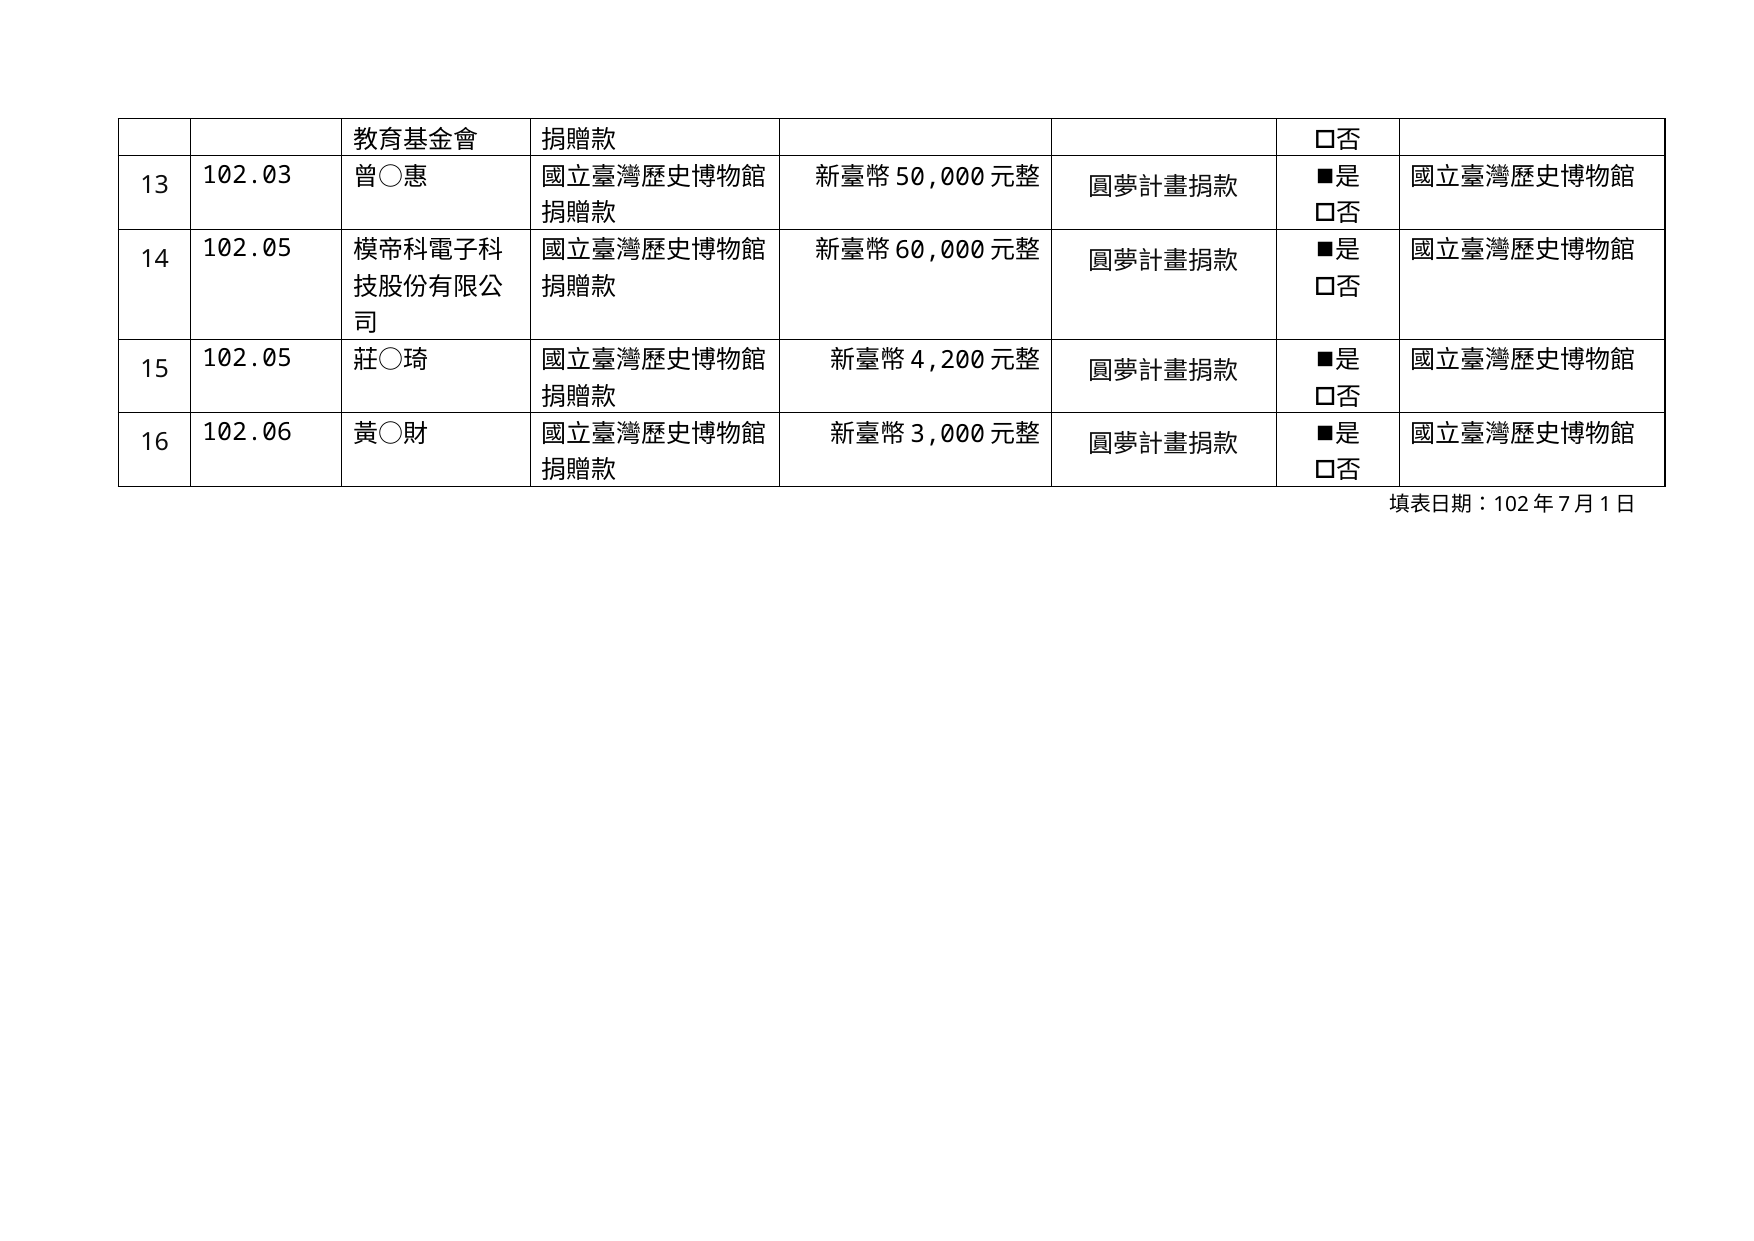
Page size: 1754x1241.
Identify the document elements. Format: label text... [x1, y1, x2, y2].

table_cell 圓夢計畫捐款 [1052, 156, 1276, 229]
text 填表日期：102年7月1日 [118, 487, 1636, 517]
table_cell 國立臺灣歷史博物館 [1400, 156, 1664, 229]
table_cell 新臺幣50,000元整 [780, 156, 1051, 229]
table_cell 102.05 [191, 340, 341, 412]
table_cell 是 否 [1277, 156, 1399, 229]
table_cell 16 [119, 413, 190, 486]
table_cell 圓夢計畫捐款 [1052, 340, 1276, 412]
table_cell 教育基金會 [342, 119, 530, 155]
table_cell 圓夢計畫捐款 [1052, 230, 1276, 339]
table_cell 新臺幣4,200元整 [780, 340, 1051, 412]
table_cell 102.06 [191, 413, 341, 486]
table_cell [1052, 119, 1276, 155]
table_cell 國立臺灣歷史博物館 [1400, 413, 1664, 486]
table_cell 新臺幣3,000元整 [780, 413, 1051, 486]
table_cell 否 [1277, 119, 1399, 155]
table_cell 國立臺灣歷史博物館捐贈款 [531, 413, 779, 486]
table_cell 是 否 [1277, 413, 1399, 486]
table_cell 102.05 [191, 230, 341, 339]
table_cell 13 [119, 156, 190, 229]
table_cell 14 [119, 230, 190, 339]
table_cell [1400, 119, 1664, 155]
table_cell 15 [119, 340, 190, 412]
table_cell 國立臺灣歷史博物館捐贈款 [531, 156, 779, 229]
table_cell 國立臺灣歷史博物館捐贈款 [531, 230, 779, 339]
table_cell [780, 119, 1051, 155]
table_cell 國立臺灣歷史博物館 [1400, 230, 1664, 339]
table_cell 捐贈款 [531, 119, 779, 155]
table_cell 國立臺灣歷史博物館 [1400, 340, 1664, 412]
table_cell 圓夢計畫捐款 [1052, 413, 1276, 486]
table_cell [119, 119, 190, 155]
table_cell 是 否 [1277, 230, 1399, 339]
table_cell 新臺幣60,000元整 [780, 230, 1051, 339]
table_cell 曾○惠 [342, 156, 530, 229]
table_cell [191, 119, 341, 155]
table_cell 黃○財 [342, 413, 530, 486]
table_cell 國立臺灣歷史博物館捐贈款 [531, 340, 779, 412]
table_cell 莊○琦 [342, 340, 530, 412]
table_cell 模帝科電子科技股份有限公司 [342, 230, 530, 339]
table_cell 102.03 [191, 156, 341, 229]
table_cell 是 否 [1277, 340, 1399, 412]
